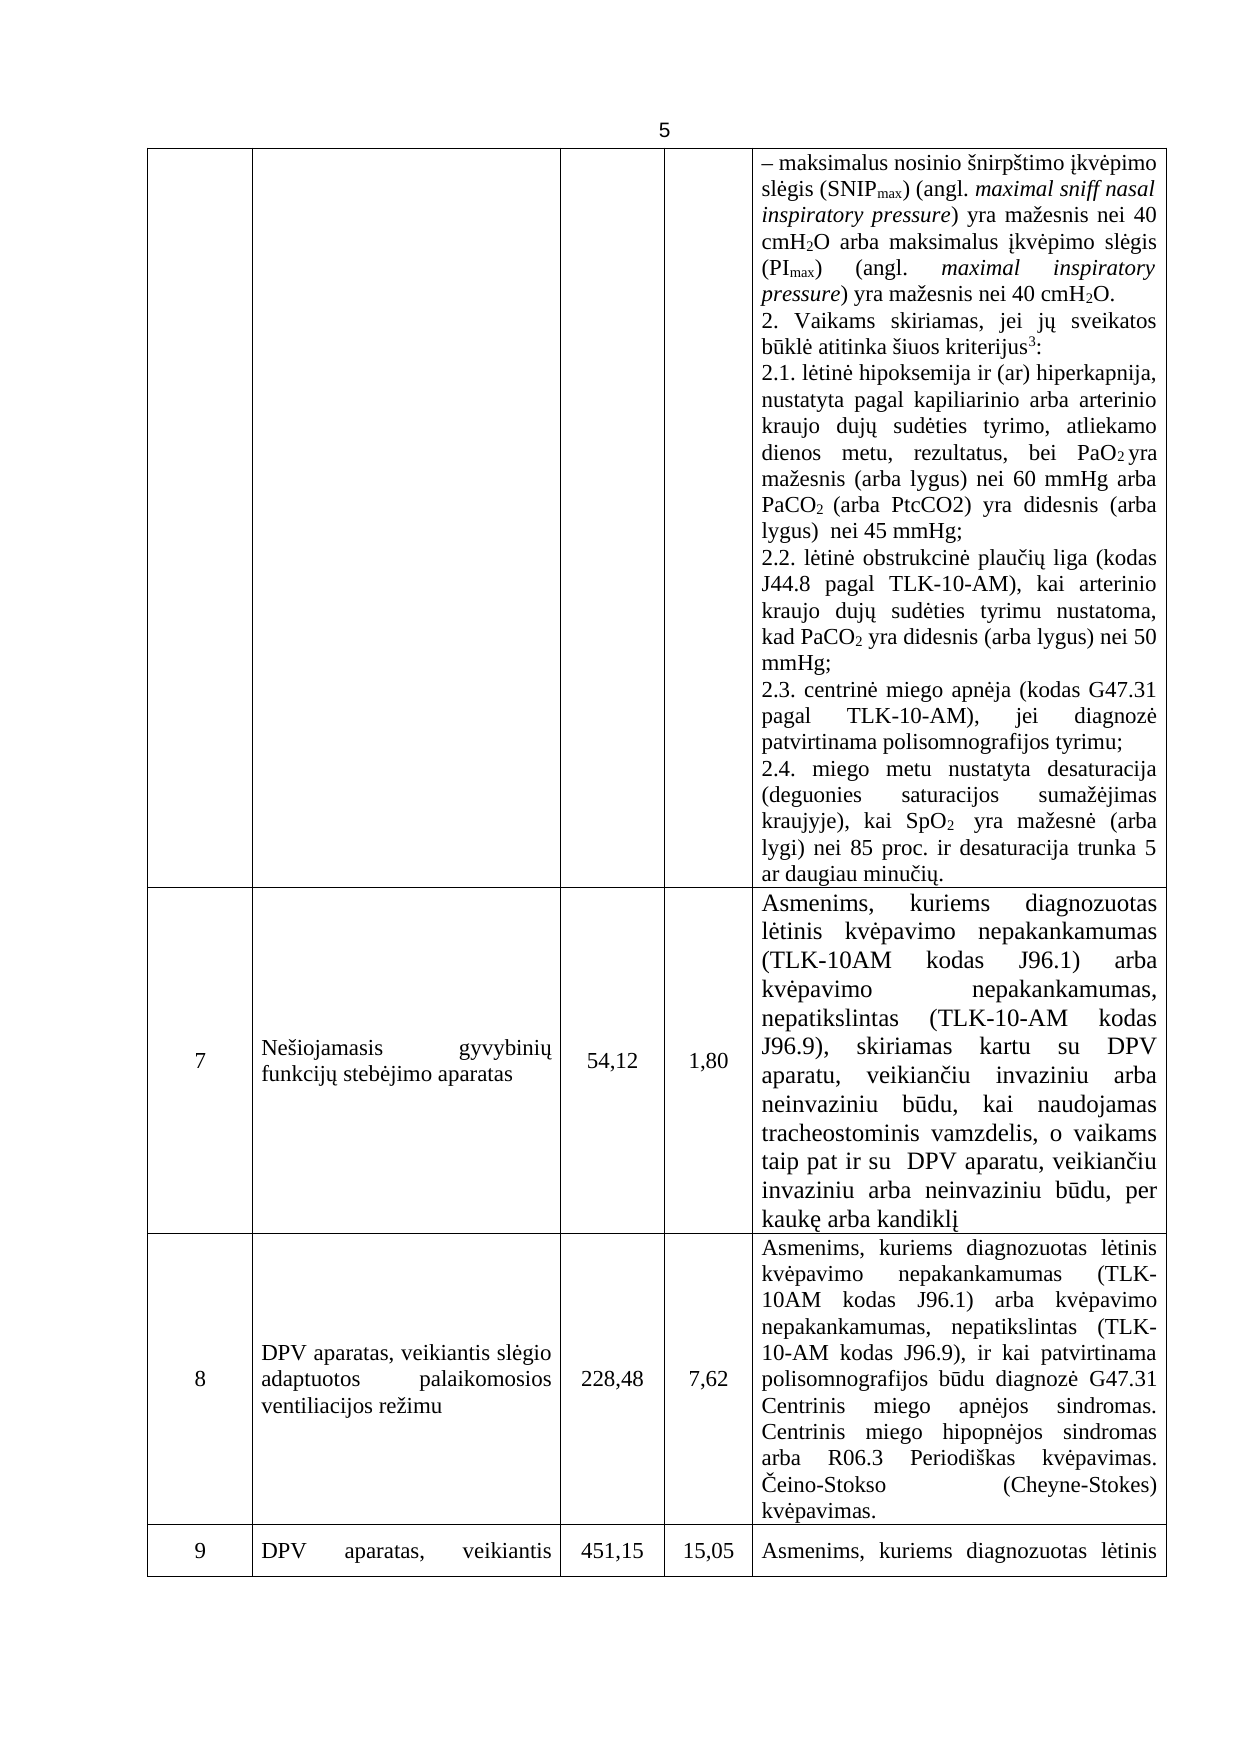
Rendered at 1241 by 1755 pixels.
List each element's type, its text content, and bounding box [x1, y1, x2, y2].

table_cell 15,05 [665, 1525, 752, 1576]
table_cell – maksimalus nosinio šnirpštimo įkvėpimo slėgis (SNIPmax) (angl. maximal sniff nasal inspiratory pressure) yra mažesnis nei 40 cmH2O arba maksimalus įkvėpimo slėgis (PImax) (angl. maximal inspiratory pressure) yra mažesnis nei 40 cmH2O. 2. Vaikams skiriamas, jei jų sveikatos būklė atitinka šiuos kriterijus3: 2.1. lėtinė hipoksemija ir (ar) hiperkapnija, nustatyta pagal kapiliarinio arba arterinio kraujo dujų sudėties tyrimo, atliekamo dienos metu, rezultatus, bei PaO2 yra mažesnis (arba lygus) nei 60 mmHg arba PaCO2 (arba PtcCO2) yra didesnis (arba lygus) nei 45 mmHg; 2.2. lėtinė obstrukcinė plaučių liga (kodas J44.8 pagal TLK-10-AM), kai arterinio kraujo dujų sudėties tyrimu nustatoma, kad PaCO2 yra didesnis (arba lygus) nei 50 mmHg; 2.3. centrinė miego apnėja (kodas G47.31 pagal TLK-10-AM), jei diagnozė patvirtinama polisomnografijos tyrimu; 2.4. miego metu nustatyta desaturacija (deguonies saturacijos sumažėjimas kraujyje), kai SpO2 yra mažesnė (arba lygi) nei 85 proc. ir desaturacija trunka 5 ar daugiau minučių. [753, 149, 1166, 887]
table_cell [253, 149, 560, 887]
table_cell 9 [148, 1525, 252, 1576]
table_cell Asmenims, kuriems diagnozuotas lėtinis kvėpavimo nepakankamumas (TLK-10AM kodas J96.1) arba kvėpavimo nepakankamumas, nepatikslintas (TLK-10-AM kodas J96.9), ir kai patvirtinama polisomnografijos būdu diagnozė G47.31 Centrinis miego apnėjos sindromas. Centrinis miego hipopnėjos sindromas arba R06.3 Periodiškas kvėpavimas. Čeino-Stokso (Cheyne-Stokes) kvėpavimas. [753, 1234, 1166, 1523]
table_cell [665, 149, 752, 887]
table_cell DPV aparatas, veikiantis slėgio adaptuotos palaikomosios ventiliacijos režimu [253, 1234, 560, 1523]
table_cell 7 [148, 888, 252, 1233]
table_cell [561, 149, 664, 887]
table_cell 228,48 [561, 1234, 664, 1523]
table_cell 7,62 [665, 1234, 752, 1523]
table_cell 451,15 [561, 1525, 664, 1576]
table_cell [148, 149, 252, 887]
table_cell Asmenims, kuriems diagnozuotas lėtinis [753, 1525, 1166, 1576]
table_cell 1,80 [665, 888, 752, 1233]
table_cell 54,12 [561, 888, 664, 1233]
table_cell Asmenims, kuriems diagnozuotas lėtinis kvėpavimo nepakankamumas (TLK-10AM kodas J96.1) arba kvėpavimo nepakankamumas, nepatikslintas (TLK-10-AM kodas J96.9), skiriamas kartu su DPV aparatu, veikiančiu invaziniu arba neinvaziniu būdu, kai naudojamas tracheostominis vamzdelis, o vaikams taip pat ir su DPV aparatu, veikiančiu invaziniu arba neinvaziniu būdu, per kaukę arba kandiklį [753, 888, 1166, 1233]
table_cell DPV aparatas, veikiantis [253, 1525, 560, 1576]
table_cell Nešiojamasis gyvybinių funkcijų stebėjimo aparatas [253, 888, 560, 1233]
table_cell 8 [148, 1234, 252, 1523]
